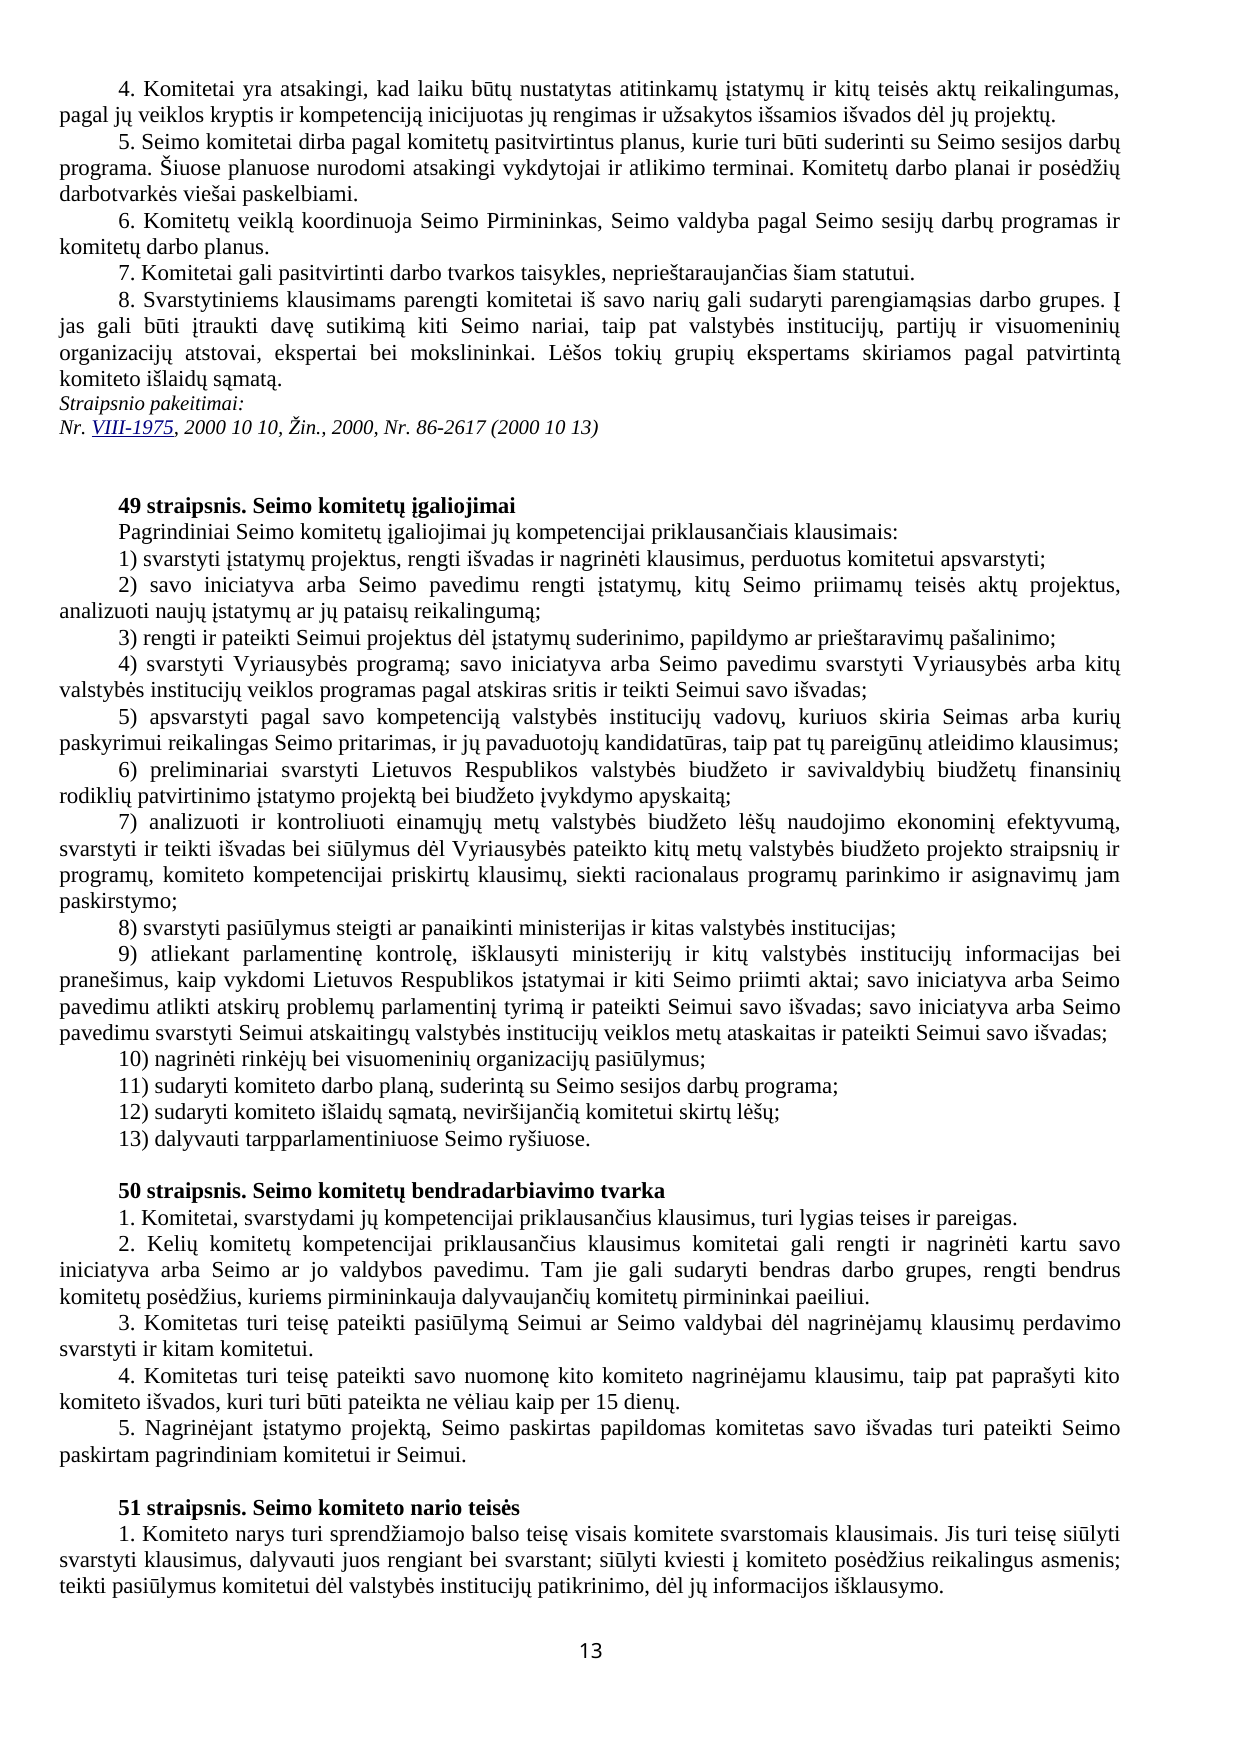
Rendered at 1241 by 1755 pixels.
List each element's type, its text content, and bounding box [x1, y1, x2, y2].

text 8. Svarstytiniems klausimams parengti komitetai iš savo narių gali sudaryti parengiamąsias darbo grupes. Į jas gali būti įtraukti davę sutikimą kiti Seimo nariai, taip pat valstybės institucijų, partijų ir visuomeninių organizacijų atstovai, ekspertai bei mokslininkai. Lėšos tokių grupių ekspertams skiriamos pagal patvirtintą komiteto išlaidų sąmatą. [59, 286, 1122, 391]
text 1) svarstyti įstatymų projektus, rengti išvadas ir nagrinėti klausimus, perduotus komitetui apsvarstyti; [59, 545, 1122, 571]
text 6. Komitetų veiklą koordinuoja Seimo Pirmininkas, Seimo valdyba pagal Seimo sesijų darbų programas ir komitetų darbo planus. [59, 207, 1122, 259]
text 2. Kelių komitetų kompetencijai priklausančius klausimus komitetai gali rengti ir nagrinėti kartu savo iniciatyva arba Seimo ar jo valdybos pavedimu. Tam jie gali sudaryti bendras darbo grupes, rengti bendrus komitetų posėdžius, kuriems pirmininkauja dalyvaujančių komitetų pirmininkai paeiliui. [59, 1230, 1122, 1309]
text 1. Komitetai, svarstydami jų kompetencijai priklausančius klausimus, turi lygias teises ir pareigas. [59, 1204, 1122, 1230]
text 4. Komitetas turi teisę pateikti savo nuomonę kito komiteto nagrinėjamu klausimu, taip pat paprašyti kito komiteto išvados, kuri turi būti pateikta ne vėliau kaip per 15 dienų. [59, 1362, 1122, 1414]
text 4. Komitetai yra atsakingi, kad laiku būtų nustatytas atitinkamų įstatymų ir kitų teisės aktų reikalingumas, pagal jų veiklos kryptis ir kompetenciją inicijuotas jų rengimas ir užsakytos išsamios išvados dėl jų projektų. [59, 75, 1122, 128]
text 11) sudaryti komiteto darbo planą, suderintą su Seimo sesijos darbų programa; [59, 1072, 1122, 1098]
text 10) nagrinėti rinkėjų bei visuomeninių organizacijų pasiūlymus; [59, 1046, 1122, 1072]
text 4) svarstyti Vyriausybės programą; savo iniciatyva arba Seimo pavedimu svarstyti Vyriausybės arba kitų valstybės institucijų veiklos programas pagal atskiras sritis ir teikti Seimui savo išvadas; [59, 650, 1122, 703]
text 5. Nagrinėjant įstatymo projektą, Seimo paskirtas papildomas komitetas savo išvadas turi pateikti Seimo paskirtam pagrindiniam komitetui ir Seimui. [59, 1414, 1122, 1467]
text 2) savo iniciatyva arba Seimo pavedimu rengti įstatymų, kitų Seimo priimamų teisės aktų projektus, analizuoti naujų įstatymų ar jų pataisų reikalingumą; [59, 571, 1122, 624]
text Pagrindiniai Seimo komitetų įgaliojimai jų kompetencijai priklausančiais klausimais: [59, 518, 1122, 545]
text Straipsnio pakeitimai: [59, 391, 1122, 415]
text 50 straipsnis. Seimo komitetų bendradarbiavimo tvarka [59, 1177, 1122, 1204]
text Nr. VIII-1975, 2000 10 10, Žin., 2000, Nr. 86-2617 (2000 10 13) [59, 415, 1122, 439]
text 3. Komitetas turi teisę pateikti pasiūlymą Seimui ar Seimo valdybai dėl nagrinėjamų klausimų perdavimo svarstyti ir kitam komitetui. [59, 1309, 1122, 1362]
text 3) rengti ir pateikti Seimui projektus dėl įstatymų suderinimo, papildymo ar prieštaravimų pašalinimo; [59, 624, 1122, 650]
text 49 straipsnis. Seimo komitetų įgaliojimai [59, 492, 1122, 518]
text 1. Komiteto narys turi sprendžiamojo balso teisę visais komitete svarstomais klausimais. Jis turi teisę siūlyti svarstyti klausimus, dalyvauti juos rengiant bei svarstant; siūlyti kviesti į komiteto posėdžius reikalingus asmenis; teikti pasiūlymus komitetui dėl valstybės institucijų patikrinimo, dėl jų informacijos išklausymo. [59, 1520, 1122, 1599]
text 9) atliekant parlamentinę kontrolę, išklausyti ministerijų ir kitų valstybės institucijų informacijas bei pranešimus, kaip vykdomi Lietuvos Respublikos įstatymai ir kiti Seimo priimti aktai; savo iniciatyva arba Seimo pavedimu atlikti atskirų problemų parlamentinį tyrimą ir pateikti Seimui savo išvadas; savo iniciatyva arba Seimo pavedimu svarstyti Seimui atskaitingų valstybės institucijų veiklos metų ataskaitas ir pateikti Seimui savo išvadas; [59, 940, 1122, 1046]
text 12) sudaryti komiteto išlaidų sąmatą, neviršijančią komitetui skirtų lėšų; [59, 1098, 1122, 1124]
text 13) dalyvauti tarpparlamentiniuose Seimo ryšiuose. [59, 1124, 1122, 1151]
text 6) preliminariai svarstyti Lietuvos Respublikos valstybės biudžeto ir savivaldybių biudžetų finansinių rodiklių patvirtinimo įstatymo projektą bei biudžeto įvykdymo apyskaitą; [59, 756, 1122, 808]
text 51 straipsnis. Seimo komiteto nario teisės [59, 1493, 1122, 1520]
text 5. Seimo komitetai dirba pagal komitetų pasitvirtintus planus, kurie turi būti suderinti su Seimo sesijos darbų programa. Šiuose planuose nurodomi atsakingi vykdytojai ir atlikimo terminai. Komitetų darbo planai ir posėdžių darbotvarkės viešai paskelbiami. [59, 128, 1122, 207]
text 5) apsvarstyti pagal savo kompetenciją valstybės institucijų vadovų, kuriuos skiria Seimas arba kurių paskyrimui reikalingas Seimo pritarimas, ir jų pavaduotojų kandidatūras, taip pat tų pareigūnų atleidimo klausimus; [59, 703, 1122, 756]
text 7. Komitetai gali pasitvirtinti darbo tvarkos taisykles, neprieštaraujančias šiam statutui. [59, 259, 1122, 286]
text 7) analizuoti ir kontroliuoti einamųjų metų valstybės biudžeto lėšų naudojimo ekonominį efektyvumą, svarstyti ir teikti išvadas bei siūlymus dėl Vyriausybės pateikto kitų metų valstybės biudžeto projekto straipsnių ir programų, komiteto kompetencijai priskirtų klausimų, siekti racionalaus programų parinkimo ir asignavimų jam paskirstymo; [59, 808, 1122, 914]
text 8) svarstyti pasiūlymus steigti ar panaikinti ministerijas ir kitas valstybės institucijas; [59, 914, 1122, 940]
